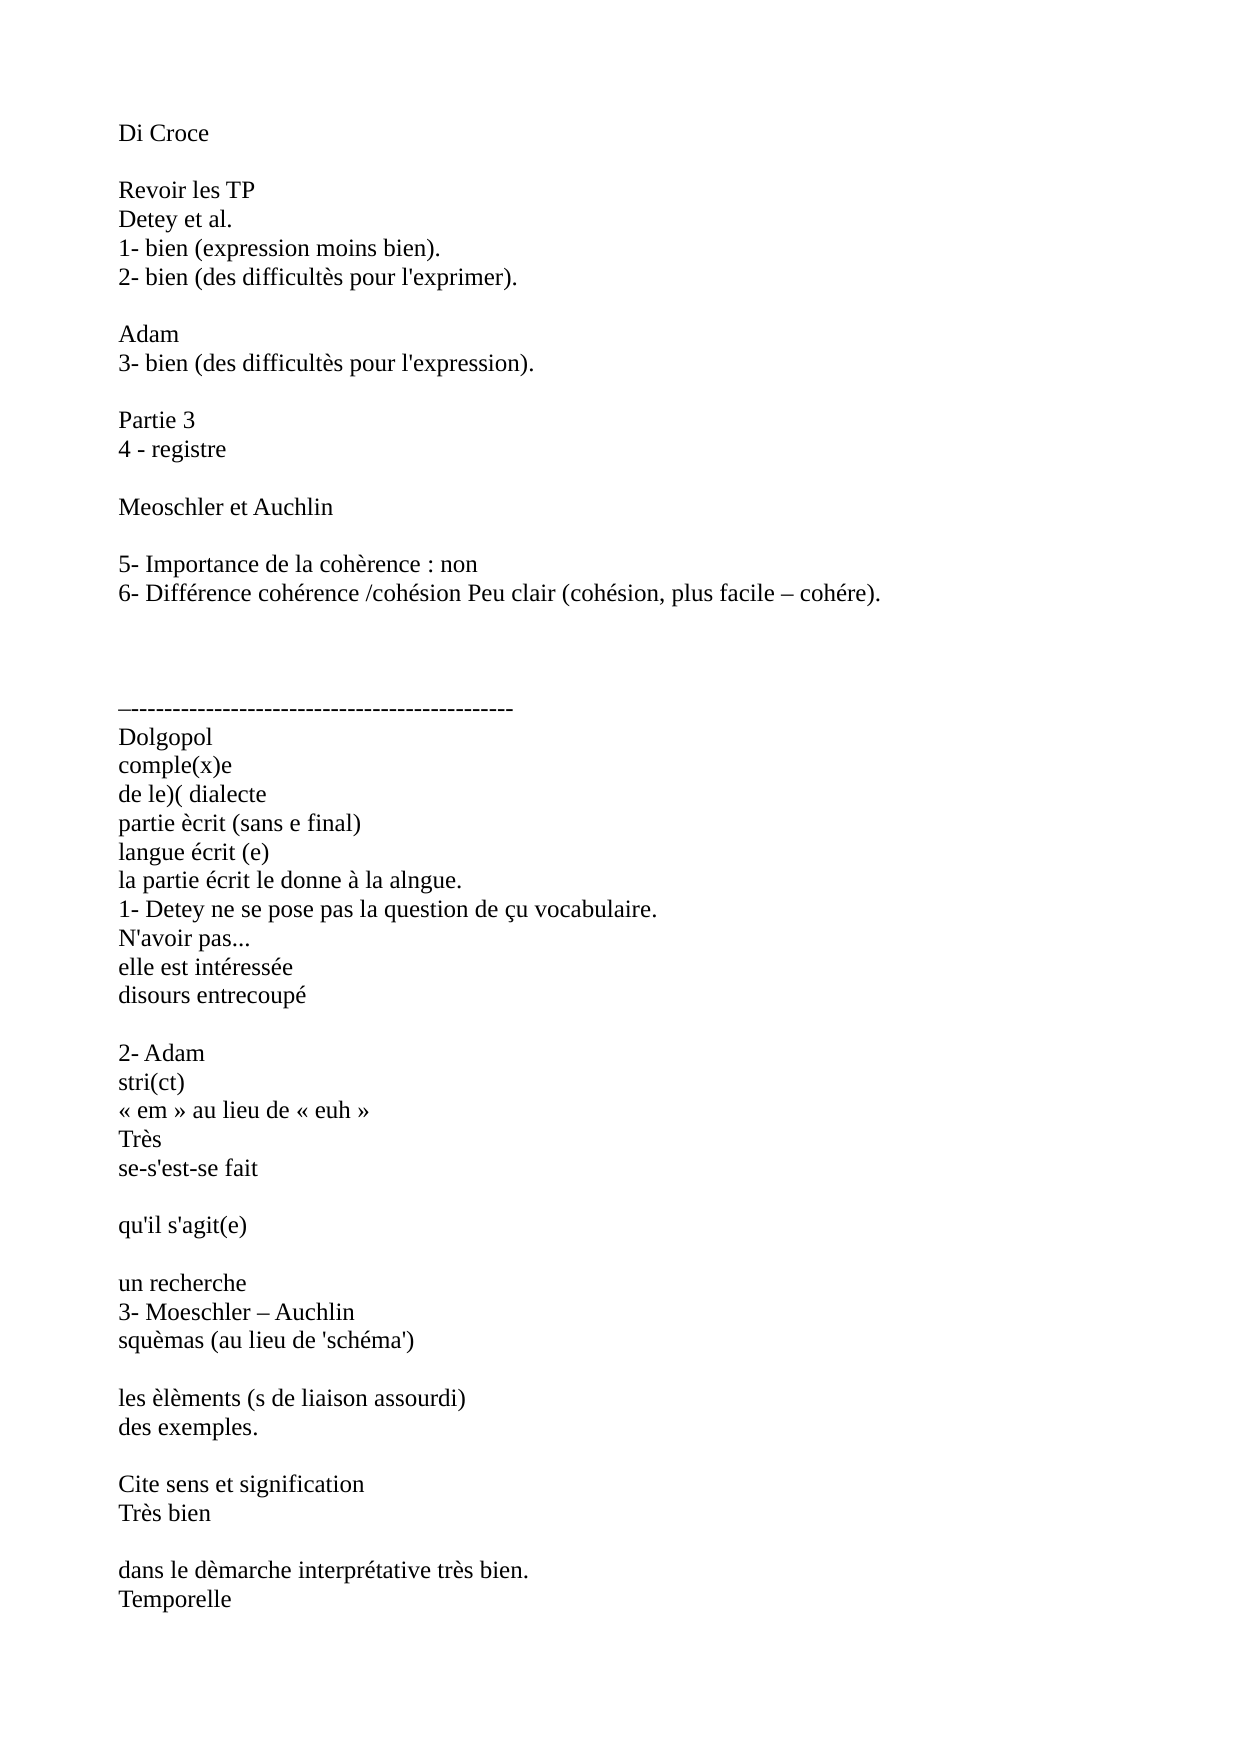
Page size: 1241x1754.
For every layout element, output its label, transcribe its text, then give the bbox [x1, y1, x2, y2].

text 3- bien (des difficultès pour l'expression). [118, 348, 1122, 377]
text squèmas (au lieu de 'schéma') [118, 1326, 1122, 1354]
text « em » au lieu de « euh » [118, 1096, 1122, 1124]
text stri(ct) [118, 1067, 1122, 1096]
text Partie 3 [118, 406, 1122, 434]
text Detey et al. [118, 204, 1122, 233]
text Di Croce [118, 118, 1122, 147]
text 3- Moeschler – Auchlin [118, 1297, 1122, 1326]
text langue écrit (e) [118, 837, 1122, 866]
text les èlèments (s de liaison assourdi) [118, 1383, 1122, 1412]
text des exemples. [118, 1412, 1122, 1441]
text de le)( dialecte [118, 779, 1122, 808]
text 1- Detey ne se pose pas la question de çu vocabulaire. [118, 894, 1122, 923]
text 2- bien (des difficultès pour l'exprimer). [118, 262, 1122, 291]
text –---------------------------------------------- [118, 693, 1122, 722]
text Adam [118, 319, 1122, 348]
text 4 - registre [118, 434, 1122, 463]
text 5- Importance de la cohèrence : non [118, 549, 1122, 578]
text Temporelle [118, 1584, 1122, 1613]
text disours entrecoupé [118, 981, 1122, 1009]
text dans le dèmarche interprétative très bien. [118, 1556, 1122, 1584]
text se-s'est-se fait [118, 1153, 1122, 1182]
text N'avoir pas... [118, 923, 1122, 952]
text la partie écrit le donne à la alngue. [118, 866, 1122, 894]
text Revoir les TP [118, 176, 1122, 204]
text elle est intéressée [118, 952, 1122, 981]
text 1- bien (expression moins bien). [118, 233, 1122, 262]
text Très [118, 1124, 1122, 1153]
text Cite sens et signification [118, 1469, 1122, 1498]
text Très bien [118, 1498, 1122, 1527]
text Dolgopol [118, 722, 1122, 751]
text partie ècrit (sans e final) [118, 808, 1122, 837]
text un recherche [118, 1268, 1122, 1297]
text 2- Adam [118, 1038, 1122, 1067]
text 6- Différence cohérence /cohésion Peu clair (cohésion, plus facile – cohére). [118, 578, 1122, 607]
text comple(x)e [118, 751, 1122, 779]
text qu'il s'agit(e) [118, 1211, 1122, 1239]
text Meoschler et Auchlin [118, 492, 1122, 521]
